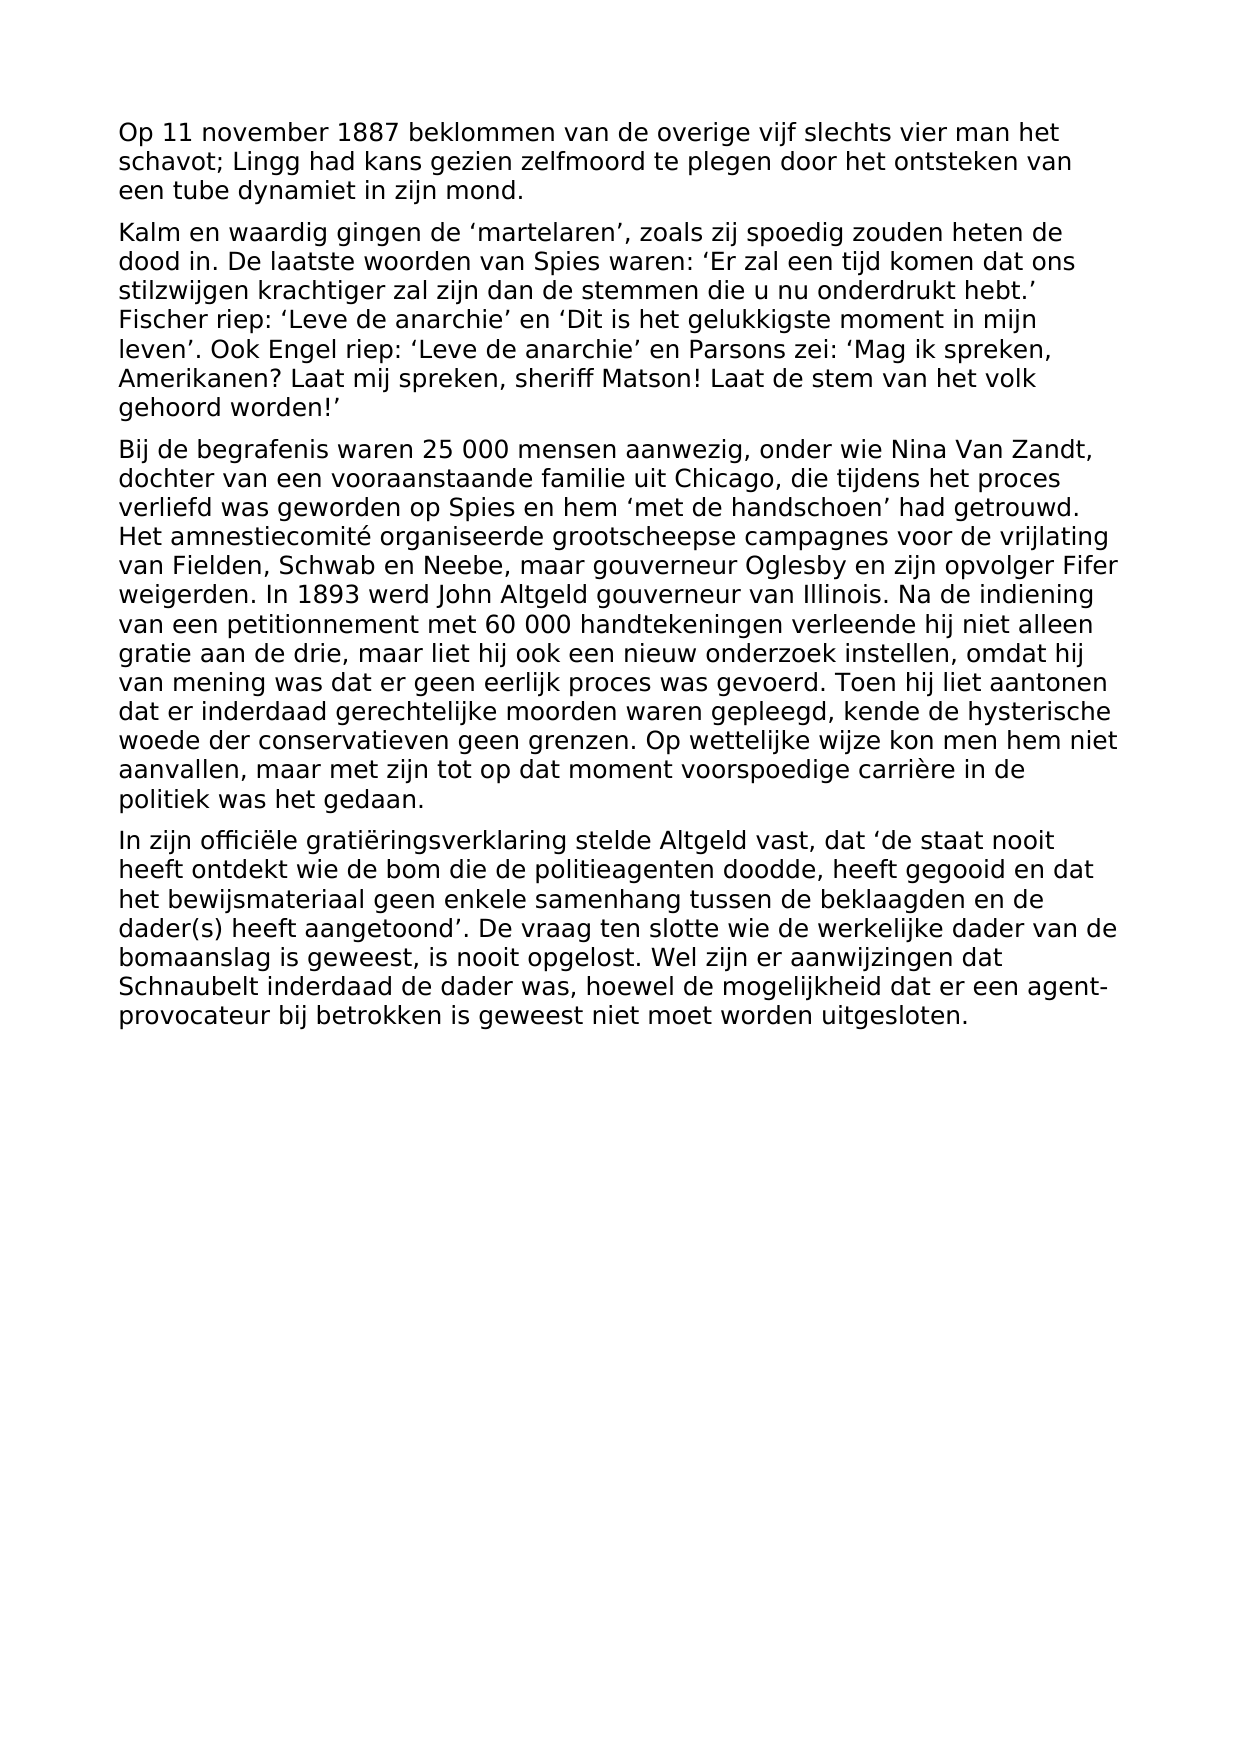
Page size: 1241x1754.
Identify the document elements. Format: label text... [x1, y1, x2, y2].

text Kalm en waardig gingen de ‘martelaren’, zoals zij spoedig zouden heten de dood in. De laatste woorden van Spies waren: ‘Er zal een tijd komen dat ons stilzwijgen krachtiger zal zijn dan de stemmen die u nu onderdrukt hebt.’ Fischer riep: ‘Leve de anarchie’ en ‘Dit is het gelukkigste moment in mijn leven’. Ook Engel riep: ‘Leve de anarchie’ en Parsons zei: ‘Mag ik spreken, Amerikanen? Laat mij spreken, sheriff Matson! Laat de stem van het volk gehoord worden!’ [118, 218, 1122, 422]
text Op 11 november 1887 beklommen van de overige vijf slechts vier man het schavot; Lingg had kans gezien zelfmoord te plegen door het ontsteken van een tube dynamiet in zijn mond. [118, 118, 1122, 206]
text Bij de begrafenis waren 25 000 mensen aanwezig, onder wie Nina Van Zandt, dochter van een vooraanstaande familie uit Chicago, die tijdens het proces verliefd was geworden op Spies en hem ‘met de handschoen’ had getrouwd. Het amnestiecomité organiseerde grootscheepse campagnes voor de vrijlating van Fielden, Schwab en Neebe, maar gouverneur Oglesby en zijn opvolger Fifer weigerden. In 1893 werd John Altgeld gouverneur van Illinois. Na de indiening van een petitionnement met 60 000 handtekeningen verleende hij niet alleen gratie aan de drie, maar liet hij ook een nieuw onderzoek instellen, omdat hij van mening was dat er geen eerlijk proces was gevoerd. Toen hij liet aantonen dat er inderdaad gerechtelijke moorden waren gepleegd, kende de hysterische woede der conservatieven geen grenzen. Op wettelijke wijze kon men hem niet aanvallen, maar met zijn tot op dat moment voorspoedige carrière in de politiek was het gedaan. [118, 435, 1122, 814]
text In zijn officiële gratiëringsverklaring stelde Altgeld vast, dat ‘de staat nooit heeft ontdekt wie de bom die de politieagenten doodde, heeft gegooid en dat het bewijsmateriaal geen enkele samenhang tussen de beklaagden en de dader(s) heeft aangetoond’. De vraag ten slotte wie de werkelijke dader van de bomaanslag is geweest, is nooit opgelost. Wel zijn er aanwijzingen dat Schnaubelt inderdaad de dader was, hoewel de mogelijkheid dat er een agent-provocateur bij betrokken is geweest niet moet worden uitgesloten. [118, 826, 1122, 1031]
